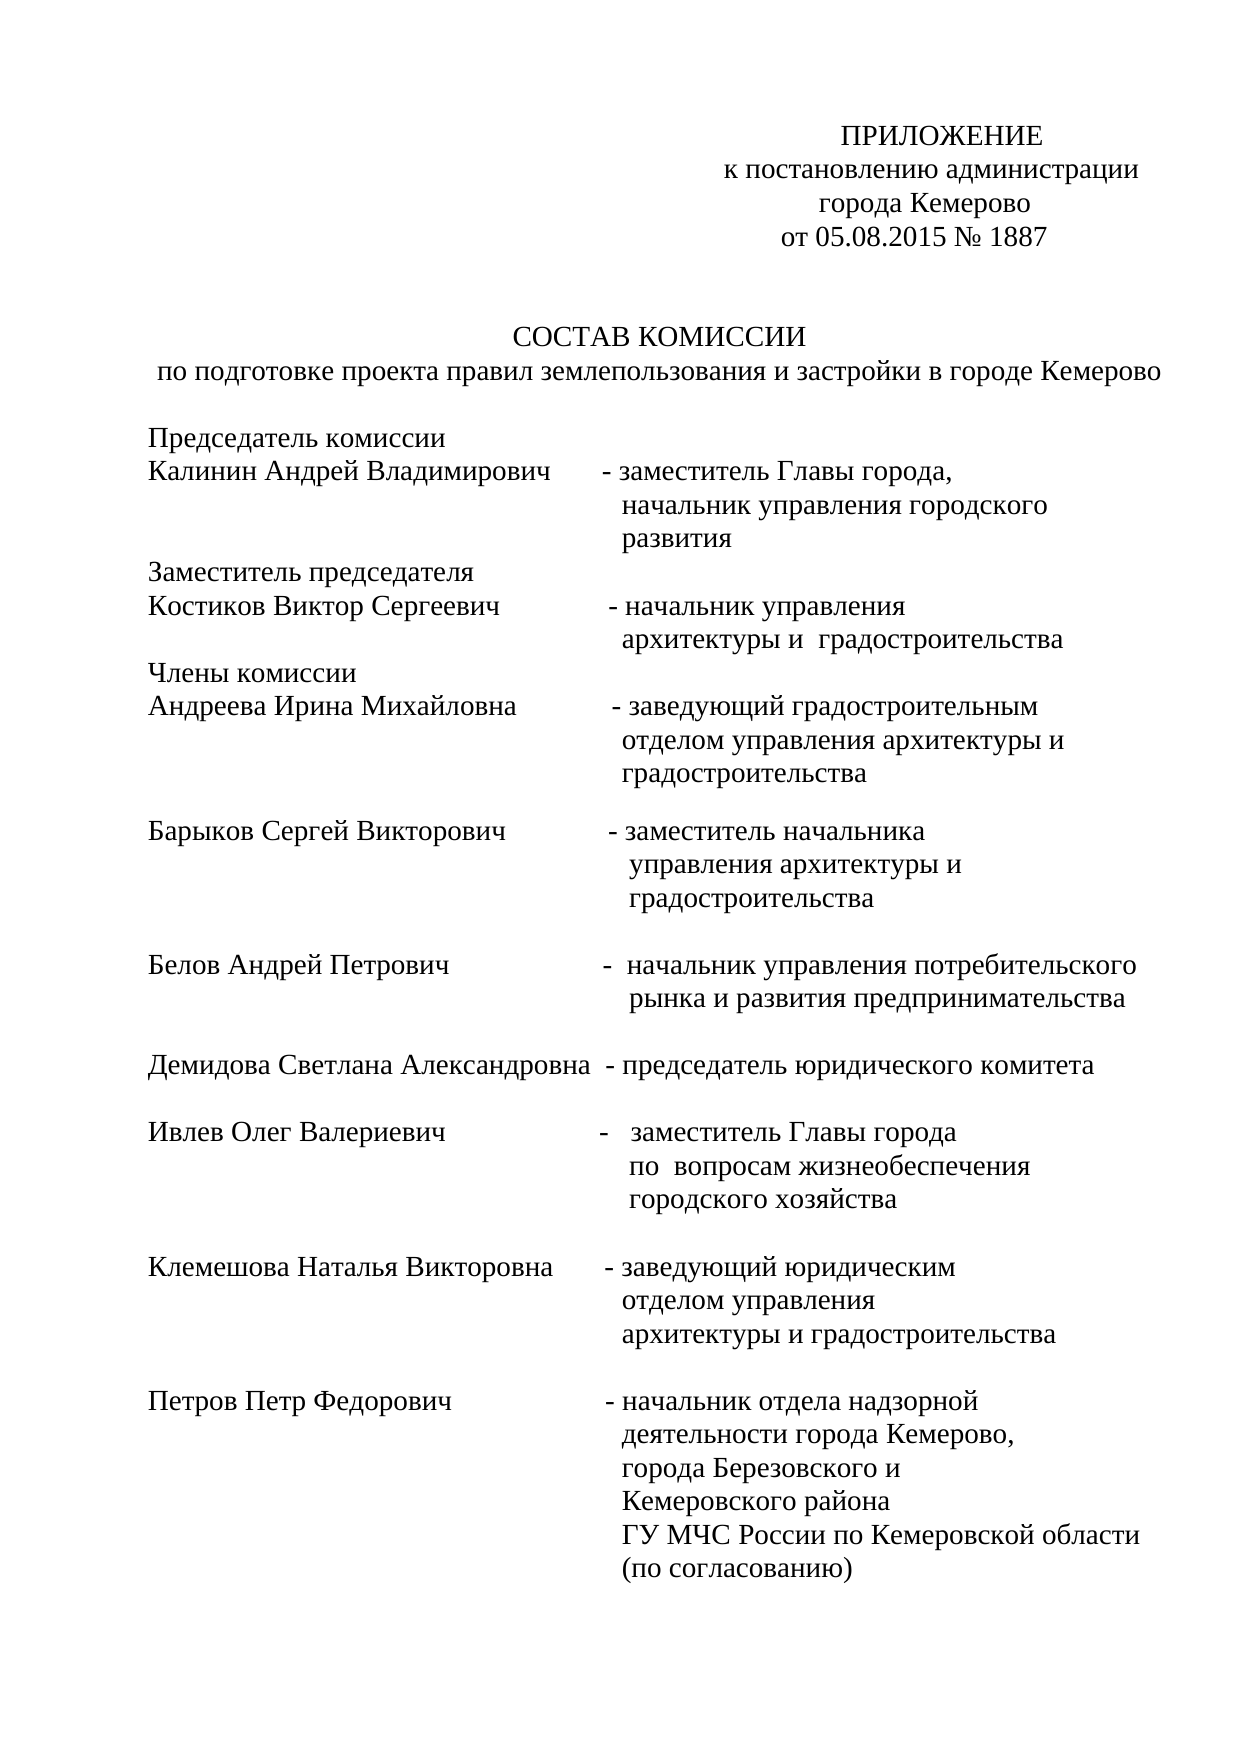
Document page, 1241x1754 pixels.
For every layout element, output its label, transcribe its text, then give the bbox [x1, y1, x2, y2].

text Андреева Ирина Михайловна - заведующий градостроительным [148, 688, 1152, 722]
title архитектуры и градостроительства [148, 621, 1152, 655]
text деятельности города Кемерово, [148, 1416, 1152, 1450]
text отделом управления [148, 1282, 1152, 1316]
text ПРИЛОЖЕНИЕ [148, 118, 1152, 152]
title Костиков Виктор Сергеевич - начальник управления [148, 588, 1152, 621]
text Клемешова Наталья Викторовна - заведующий юридическим [148, 1249, 1152, 1282]
text градостроительства [148, 880, 1152, 913]
title Белов Андрей Петрович - начальник управления потребительского [148, 947, 1152, 980]
text СОСТАВ КОМИССИИ [148, 319, 1170, 353]
text архитектуры и градостроительства [148, 1316, 1152, 1349]
text Барыков Сергей Викторович - заместитель начальника [148, 813, 1152, 846]
text градостроительства [148, 755, 1152, 789]
text Калинин Андрей Владимирович - заместитель Главы города, [148, 453, 1152, 487]
text Петров Петр Федорович - начальник отдела надзорной [148, 1383, 1152, 1416]
title рынка и развития предпринимательства [148, 980, 1152, 1014]
text города Березовского и [148, 1450, 1152, 1483]
text развития [148, 521, 1152, 554]
text начальник управления городского [148, 487, 1152, 521]
text Ивлев Олег Валериевич - заместитель Главы города [148, 1114, 1152, 1148]
text управления архитектуры и [148, 846, 1152, 880]
text по подготовке проекта правил землепользования и застройки в городе Кемерово [148, 353, 1170, 386]
text (по согласованию) [148, 1551, 1181, 1584]
text городского хозяйства [148, 1182, 1152, 1215]
text Председатель комиссии [148, 420, 1152, 453]
text отделом управления архитектуры и [148, 722, 1152, 755]
text к постановлению администрации [148, 152, 1152, 185]
title Члены комиссии [148, 655, 1152, 688]
text по вопросам жизнеобеспечения [148, 1148, 1152, 1182]
text от 05.08.2015 № 1887 [664, 219, 1152, 252]
text ГУ МЧС России по Кемеровской области [148, 1517, 1152, 1551]
text Кемеровского района [148, 1483, 1152, 1517]
text Заместитель председателя [148, 554, 1152, 588]
text Демидова Светлана Александровна - председатель юридического комитета [148, 1047, 1152, 1081]
text города Кемерово [738, 185, 1152, 219]
